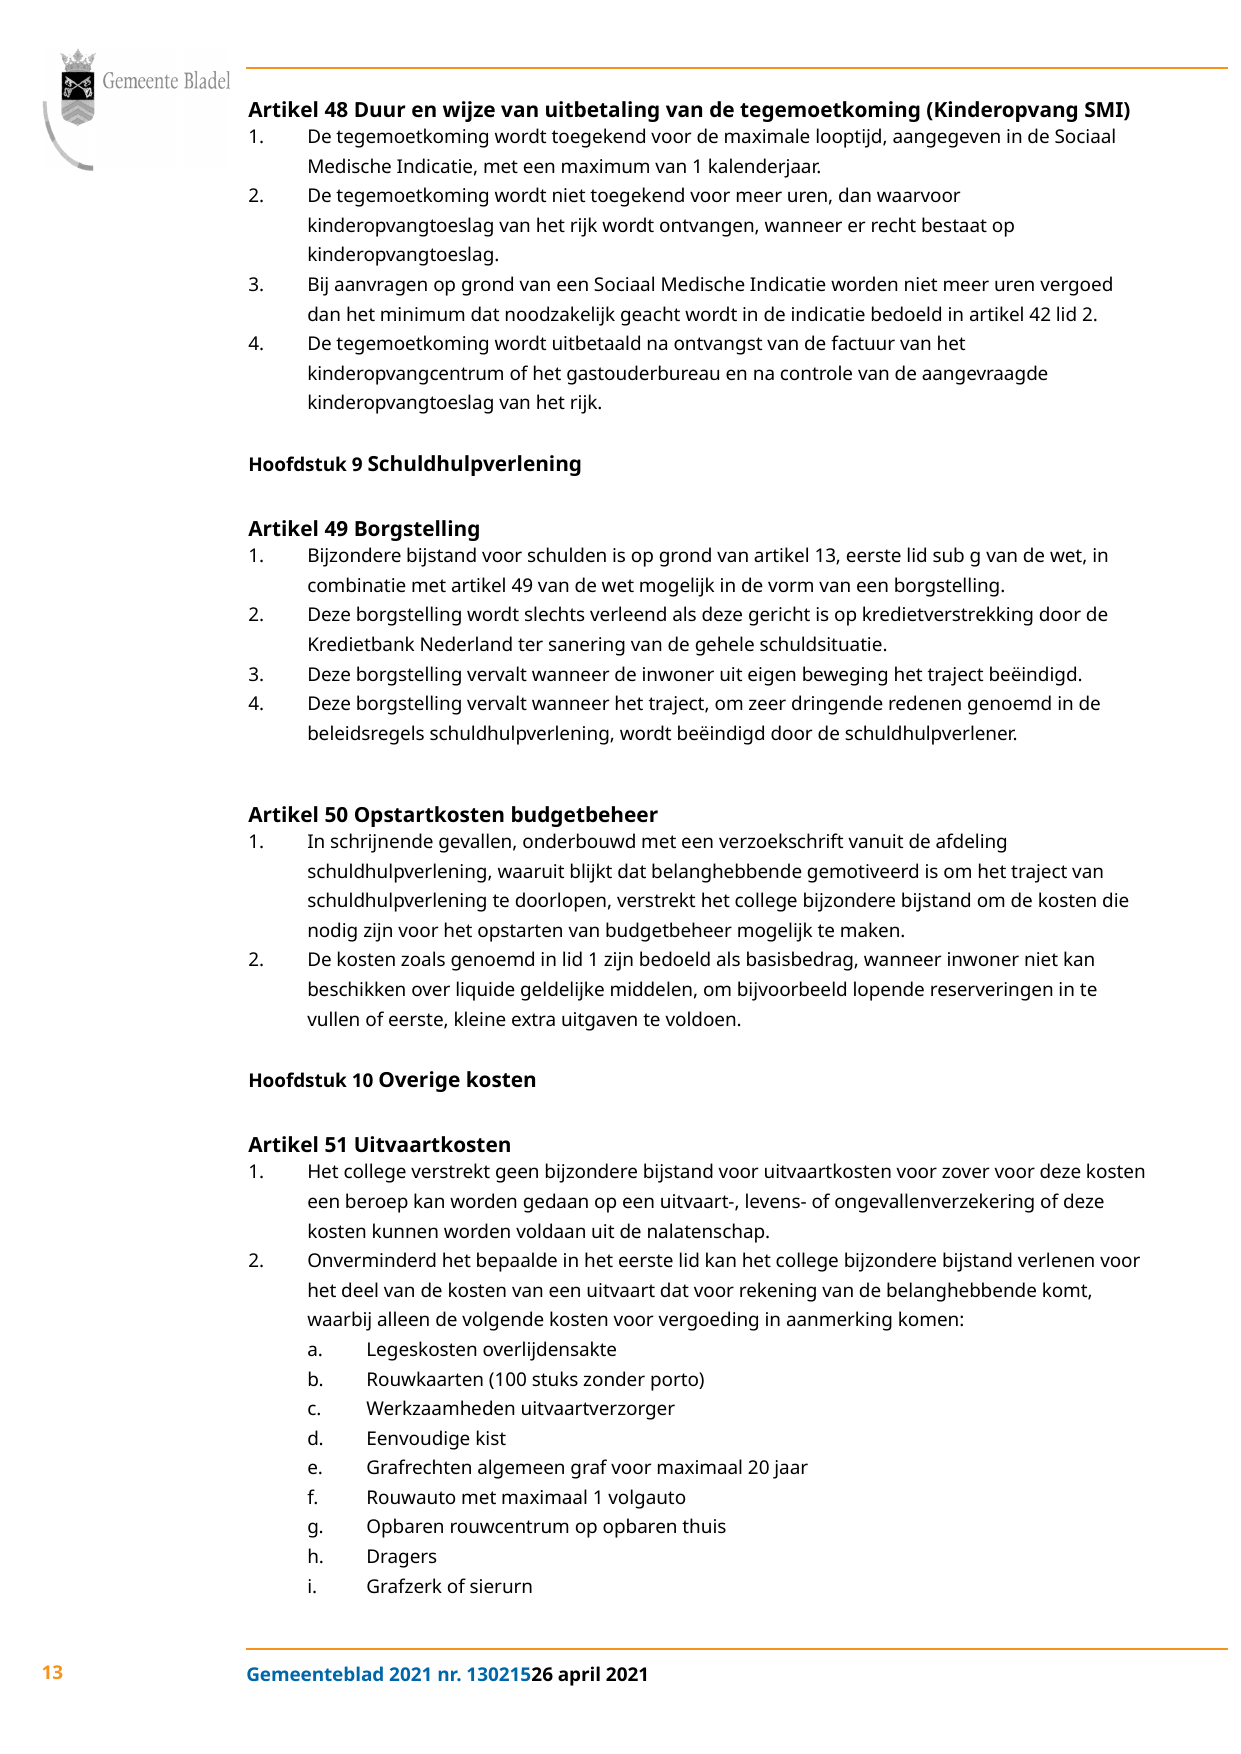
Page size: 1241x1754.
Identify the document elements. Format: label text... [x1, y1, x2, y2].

text Artikel 50 Opstartkosten budgetbeheer [248, 800, 1152, 828]
list Deze borgstelling vervalt wanneer het traject, om zeer dringende redenen genoemd in de beleidsregels schuldhulpverlening, wordt beëindigd door de schuldhulpverlener. [248, 690, 1152, 746]
list Grafzerk of sierurn [307, 1573, 1152, 1599]
text Artikel 48 Duur en wijze van uitbetaling van de tegemoetkoming (Kinderopvang SMI) [248, 95, 1152, 123]
list Deze borgstelling vervalt wanneer de inwoner uit eigen beweging het traject beëindigd. [248, 661, 1152, 686]
list Legeskosten overlijdensakte [307, 1336, 1152, 1362]
picture [41, 47, 231, 172]
list Rouwkaarten (100 stuks zonder porto) [307, 1366, 1152, 1392]
list Rouwauto met maximaal 1 volgauto [307, 1484, 1152, 1510]
list Werkzaamheden uitvaartverzorger [307, 1395, 1152, 1421]
text Artikel 49 Borgstelling [248, 514, 1152, 542]
list Bij aanvragen op grond van een Sociaal Medische Indicatie worden niet meer uren vergoed dan het minimum dat noodzakelijk geacht wordt in de indicatie bedoeld in artikel 42 lid 2. [248, 271, 1152, 326]
list De tegemoetkoming wordt uitbetaald na ontvangst van de factuur van het kinderopvangcentrum of het gastouderbureau en na controle van de aangevraagde kinderopvangtoeslag van het rijk. [248, 330, 1152, 415]
text Artikel 51 Uitvaartkosten [248, 1130, 1152, 1159]
list Het college verstrekt geen bijzondere bijstand voor uitvaartkosten voor zover voor deze kosten een beroep kan worden gedaan op een uitvaart-, levens- of ongevallenverzekering of deze kosten kunnen worden voldaan uit de nalatenschap. [248, 1159, 1152, 1244]
list Dragers [307, 1543, 1152, 1569]
list Opbaren rouwcentrum op opbaren thuis [307, 1514, 1152, 1539]
list De tegemoetkoming wordt toegekend voor de maximale looptijd, aangegeven in de Sociaal Medische Indicatie, met een maximum van 1 kalenderjaar. [248, 123, 1152, 178]
list Eenvoudige kist [307, 1425, 1152, 1451]
list Bijzondere bijstand voor schulden is op grond van artikel 13, eerste lid sub g van de wet, in combinatie met artikel 49 van de wet mogelijk in de vorm van een borgstelling. [248, 542, 1152, 598]
text Hoofdstuk 9 Schuldhulpverlening [248, 449, 1152, 477]
list Grafrechten algemeen graf voor maximaal 20 jaar [307, 1454, 1152, 1480]
list Deze borgstelling wordt slechts verleend als deze gericht is op kredietverstrekking door de Kredietbank Nederland ter sanering van de gehele schuldsituatie. [248, 602, 1152, 657]
list De kosten zoals genoemd in lid 1 zijn bedoeld als basisbedrag, wanneer inwoner niet kan beschikken over liquide geldelijke middelen, om bijvoorbeeld lopende reserveringen in te vullen of eerste, kleine extra uitgaven te voldoen. [248, 947, 1152, 1032]
text Hoofdstuk 10 Overige kosten [248, 1065, 1152, 1093]
list In schrijnende gevallen, onderbouwd met een verzoekschrift vanuit de afdeling schuldhulpverlening, waaruit blijkt dat belanghebbende gemotiveerd is om het traject van schuldhulpverlening te doorlopen, verstrekt het college bijzondere bijstand om de kosten die nodig zijn voor het opstarten van budgetbeheer mogelijk te maken. [248, 828, 1152, 943]
list De tegemoetkoming wordt niet toegekend voor meer uren, dan waarvoor kinderopvangtoeslag van het rijk wordt ontvangen, wanneer er recht bestaat op kinderopvangtoeslag. [248, 182, 1152, 267]
list Onverminderd het bepaalde in het eerste lid kan het college bijzondere bijstand verlenen voor het deel van de kosten van een uitvaart dat voor rekening van de belanghebbende komt, waarbij alleen de volgende kosten voor vergoeding in aanmerking komen: [248, 1247, 1152, 1332]
